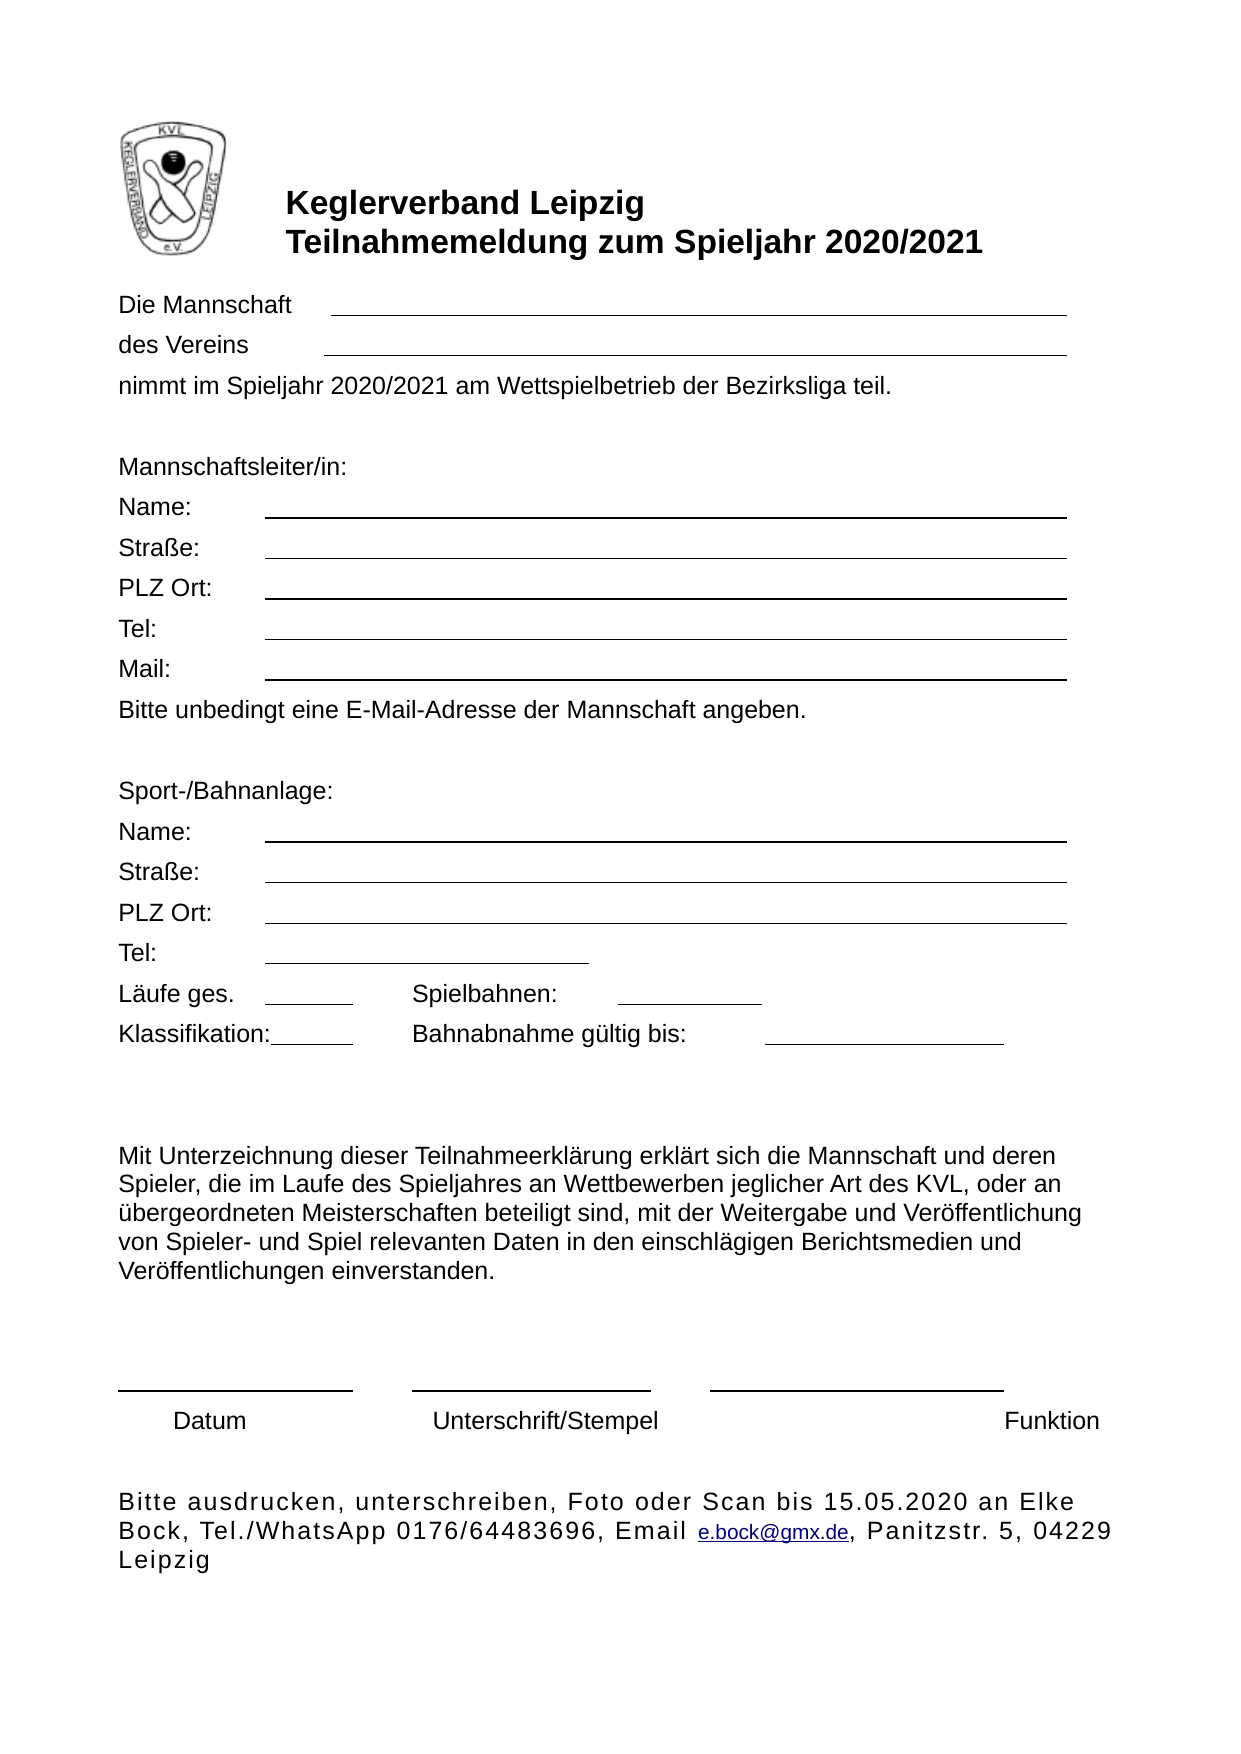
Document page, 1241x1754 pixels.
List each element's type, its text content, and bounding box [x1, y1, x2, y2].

text Sport-/Bahnanlage: [118, 776, 1122, 805]
text des Vereins [118, 330, 1122, 359]
text Straße: [118, 533, 1122, 562]
text Bitte unbedingt eine E-Mail-Adresse der Mannschaft angeben. [118, 695, 1122, 724]
text Name: [118, 492, 1122, 521]
text Mail: [118, 654, 1122, 683]
text Mannschaftsleiter/in: [118, 452, 1122, 481]
text Tel: [118, 938, 1122, 967]
text Läufe ges. Spielbahnen: [118, 979, 1122, 1007]
text Straße: [118, 857, 1122, 886]
text Datum Unterschrift/Stempel Funktion [118, 1406, 1122, 1435]
text Die Mannschaft [118, 290, 1122, 318]
text PLZ Ort: [118, 898, 1122, 926]
subtitle Keglerverband Leipzig Teilnahmemeldung zum Spieljahr 2020/2021 [118, 183, 1122, 260]
picture [120, 121, 227, 259]
text nimmt im Spieljahr 2020/2021 am Wettspielbetrieb der Bezirksliga teil. [118, 371, 1122, 399]
text Tel: [118, 614, 1122, 643]
text Mit Unterzeichnung dieser Teilnahmeerklärung erklärt sich die Mannschaft und deren Spieler, die im Laufe des Spieljahres an Wettbewerben jeglicher Art des KVL, oder an übergeordneten Meisterschaften beteiligt sind, mit der Weitergabe und Veröffentlichung von Spieler- und Spiel relevanten Daten in den einschlägigen Berichtsmedien und Veröffentlichungen einverstanden. [118, 1141, 1122, 1313]
text Klassifikation: Bahnabnahme gültig bis: [118, 1019, 1122, 1048]
text PLZ Ort: [118, 573, 1122, 602]
text Bitte ausdrucken, unterschreiben, Foto oder Scan bis 15.05.2020 an Elke Bock, Tel./WhatsApp 0176/64483696, Email e.bock@gmx.de, Panitzstr. 5, 04229 Leipzig [118, 1487, 1122, 1573]
text Name: [118, 817, 1122, 845]
